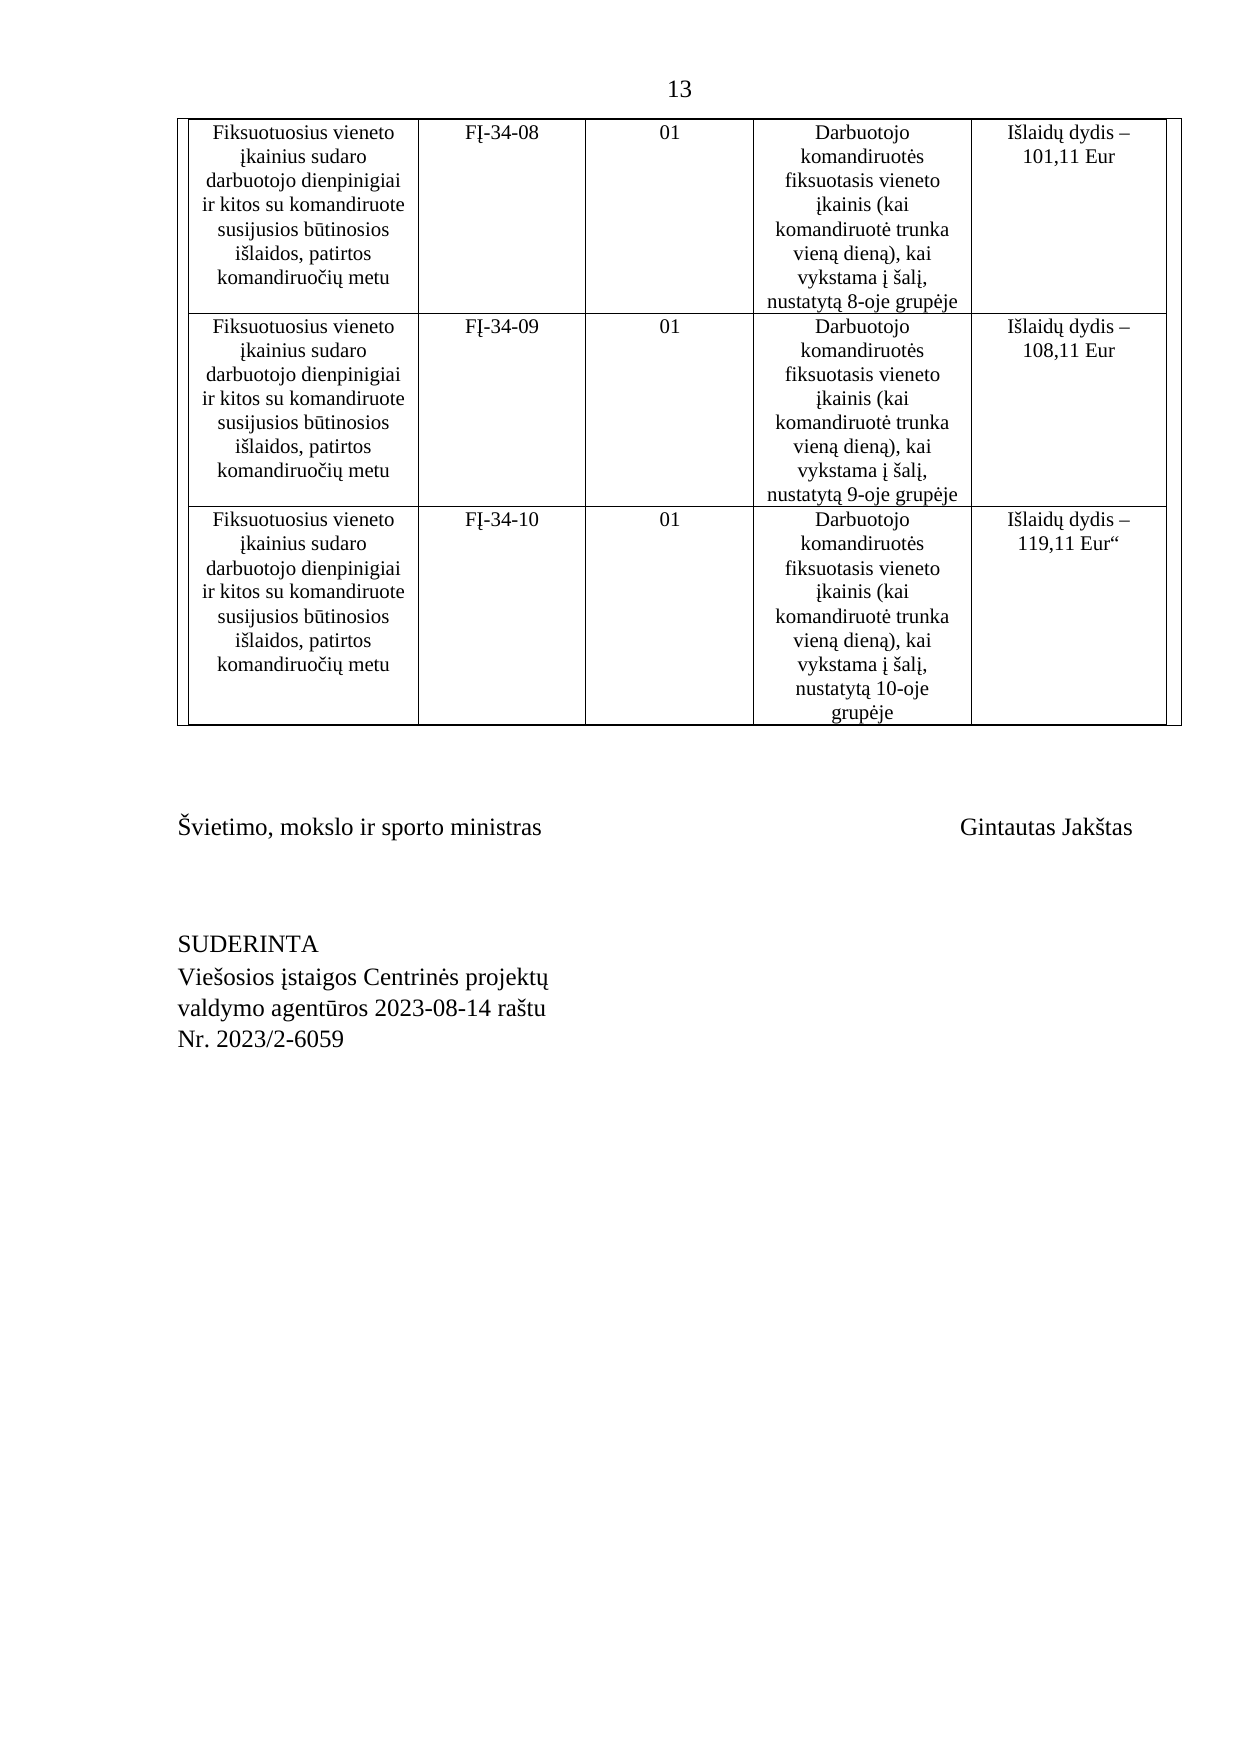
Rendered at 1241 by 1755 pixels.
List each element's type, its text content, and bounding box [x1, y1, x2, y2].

table_cell Išlaidų dydis – 101,11 Eur [972, 120, 1166, 313]
table_cell [178, 119, 188, 725]
table_cell 01 [586, 120, 753, 313]
table_cell Darbuotojo komandiruotės fiksuotasis vieneto įkainis (kai komandiruotė trunka vieną dieną), kai vykstama į šalį, nustatytą 9-oje grupėje [754, 314, 971, 506]
text Viešosios įstaigos Centrinės projektų [177, 962, 1181, 991]
text Nr. 2023/2-6059 [177, 1024, 1181, 1053]
table_cell Darbuotojo komandiruotės fiksuotasis vieneto įkainis (kai komandiruotė trunka vieną dieną), kai vykstama į šalį, nustatytą 8-oje grupėje [754, 120, 971, 313]
table_cell [1167, 119, 1181, 725]
table_cell FĮ-34-10 [419, 507, 585, 724]
table_cell Fiksuotuosius vieneto įkainius sudaro darbuotojo dienpinigiai ir kitos su komandiruote susijusios būtinosios išlaidos, patirtos komandiruočių metu [189, 314, 418, 506]
table_cell Išlaidų dydis – 119,11 Eur“ [972, 507, 1166, 724]
table_cell Darbuotojo komandiruotės fiksuotasis vieneto įkainis (kai komandiruotė trunka vieną dieną), kai vykstama į šalį, nustatytą 10-oje grupėje [754, 507, 971, 724]
table_cell Fiksuotuosius vieneto įkainius sudaro darbuotojo dienpinigiai ir kitos su komandiruote susijusios būtinosios išlaidos, patirtos komandiruočių metu [189, 120, 418, 313]
text valdymo agentūros 2023-08-14 raštu [177, 993, 1181, 1022]
table_cell 01 [586, 507, 753, 724]
table_cell 01 [586, 314, 753, 506]
table_cell Išlaidų dydis – 108,11 Eur [972, 314, 1166, 506]
table_cell FĮ-34-08 [419, 120, 585, 313]
text Švietimo, mokslo ir sporto ministras Gintautas Jakštas [177, 812, 1181, 841]
table_cell FĮ-34-09 [419, 314, 585, 506]
table_cell Fiksuotuosius vieneto įkainius sudaro darbuotojo dienpinigiai ir kitos su komandiruote susijusios būtinosios išlaidos, patirtos komandiruočių metu [189, 507, 418, 724]
text SUDERINTA [177, 929, 1181, 958]
